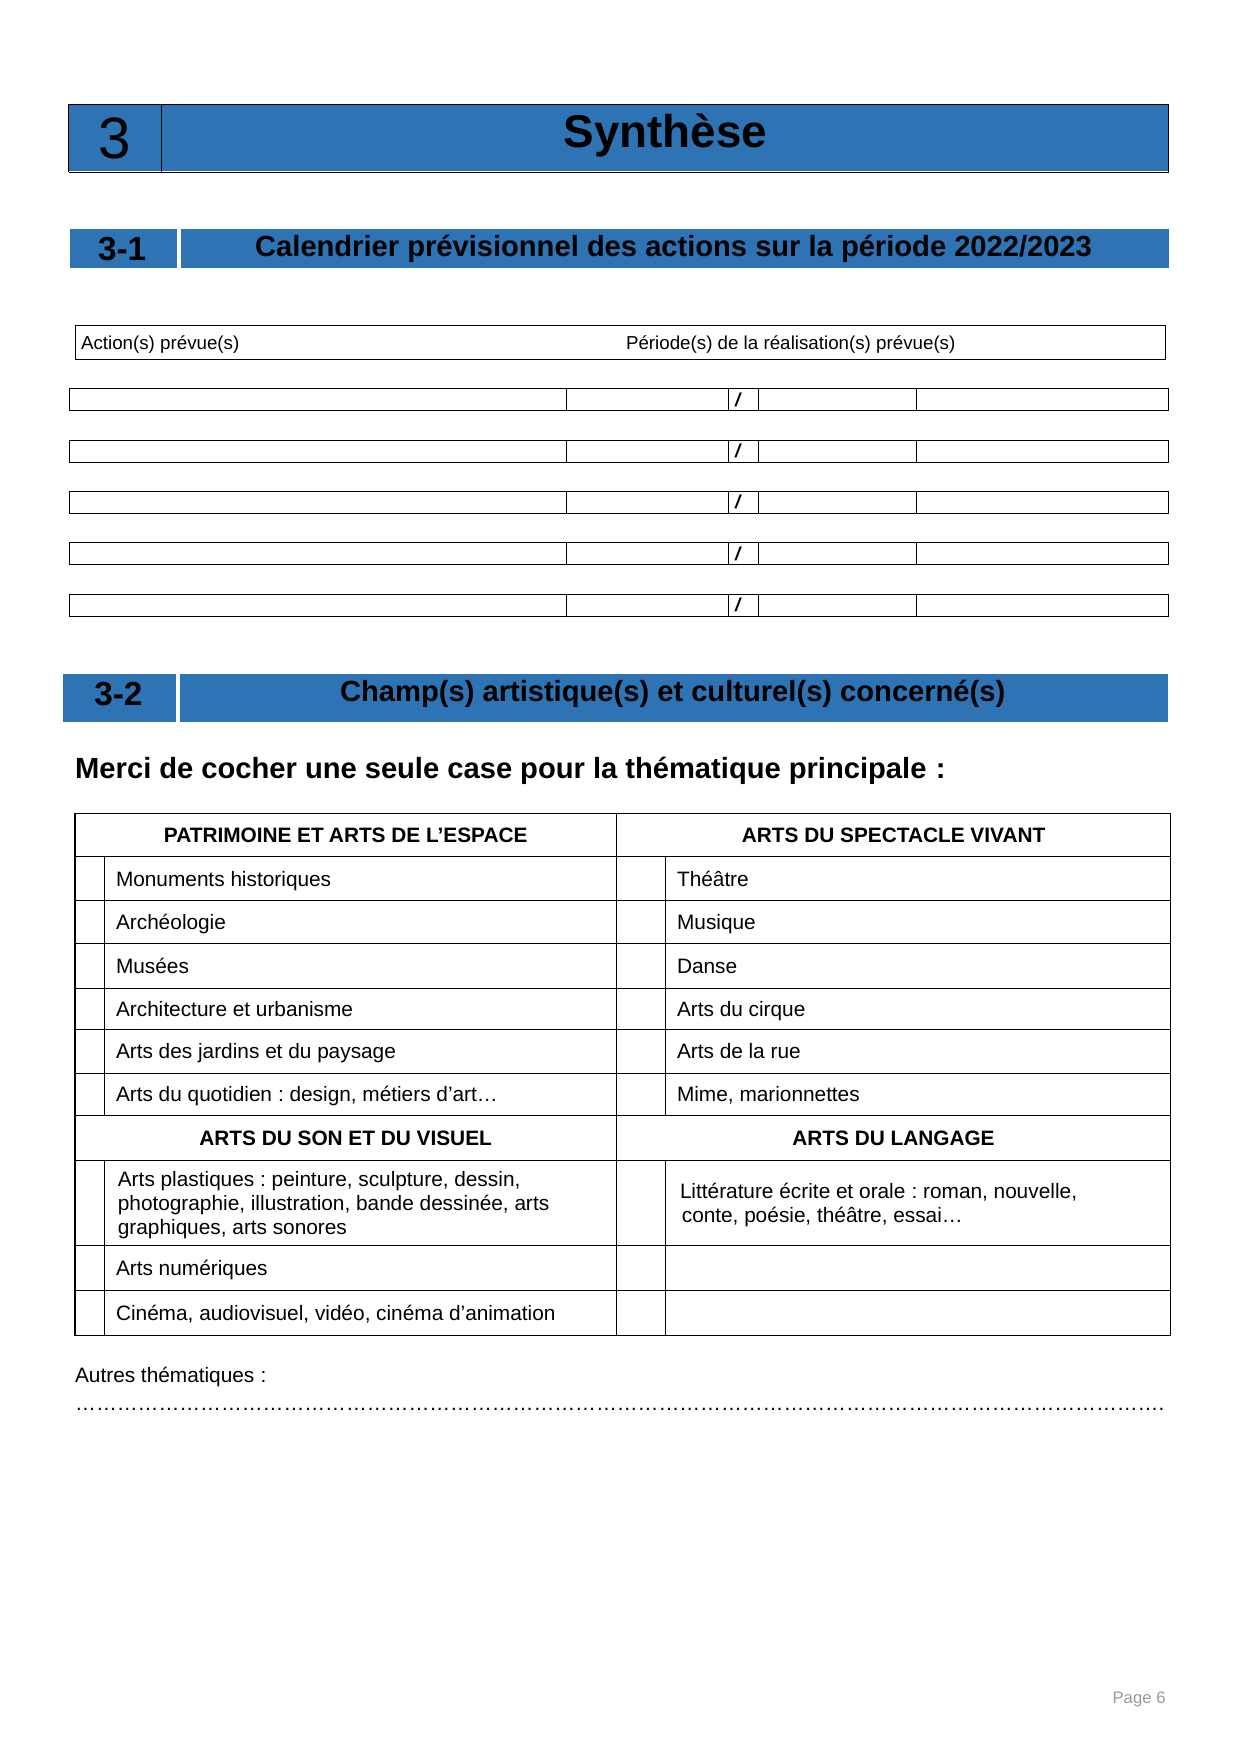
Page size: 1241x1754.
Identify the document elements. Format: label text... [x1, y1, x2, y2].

table_header [759, 543, 916, 564]
table_header Action(s) prévue(s) [76, 326, 620, 359]
table_header [567, 595, 728, 616]
table_header [567, 543, 728, 564]
table_cell Arts numériques [105, 1246, 616, 1290]
table_header / [729, 492, 758, 513]
table_header [759, 492, 916, 513]
table_cell Architecture et urbanisme [105, 989, 616, 1029]
table_cell Littérature écrite et orale : roman, nouvelle, conte, poésie, théâtre, essai… [666, 1161, 1170, 1245]
table_cell Mime, marionnettes [666, 1074, 1170, 1115]
table_header 3-1 [70, 229, 177, 268]
table_header Période(s) de la réalisation(s) prévue(s) [620, 326, 1165, 359]
table_header / [729, 595, 758, 616]
table_header [567, 492, 728, 513]
table_header [70, 595, 566, 616]
table_cell Arts du quotidien : design, métiers d’art… [105, 1074, 616, 1115]
table_cell Monuments historiques [105, 857, 616, 900]
table_header [567, 441, 728, 462]
table_cell [76, 1246, 104, 1290]
table_cell [617, 1246, 665, 1290]
table_header [567, 389, 728, 410]
table_cell [617, 944, 665, 988]
table_cell Arts du cirque [666, 989, 1170, 1029]
table_cell [617, 1291, 665, 1334]
table_cell [617, 1074, 665, 1115]
table_cell Archéologie [105, 901, 616, 943]
table_cell Danse [666, 944, 1170, 988]
table_cell Musique [666, 901, 1170, 943]
table_header [917, 543, 1168, 564]
table_cell [617, 901, 665, 943]
text Merci de cocher une seule case pour la thématique principale : [75, 751, 1165, 784]
table_cell Arts de la rue [666, 1030, 1170, 1072]
table_cell [76, 857, 104, 900]
table_cell [76, 1161, 104, 1245]
table_header 3 [69, 105, 161, 171]
table_cell [76, 1074, 104, 1115]
table_cell [617, 989, 665, 1029]
table_header / [729, 543, 758, 564]
table_header [759, 389, 916, 410]
table_cell [617, 1030, 665, 1072]
table_header / [729, 389, 758, 410]
table_header [759, 441, 916, 462]
table_header [70, 492, 566, 513]
table_cell ARTS DU LANGAGE [617, 1116, 1170, 1159]
table_cell [76, 1291, 104, 1334]
table_header ARTS DU SPECTACLE VIVANT [617, 814, 1170, 856]
table_cell [617, 857, 665, 900]
table_header Champ(s) artistique(s) et culturel(s) concerné(s) [180, 674, 1168, 722]
table_header [917, 595, 1168, 616]
table_cell ARTS DU SON ET DU VISUEL [76, 1116, 616, 1159]
table_header [917, 441, 1168, 462]
table_header [759, 595, 916, 616]
table_cell Arts des jardins et du paysage [105, 1030, 616, 1072]
table_cell Musées [105, 944, 616, 988]
table_header PATRIMOINE ET ARTS DE L’ESPACE [76, 814, 616, 856]
table_header [70, 441, 566, 462]
table_cell Cinéma, audiovisuel, vidéo, cinéma d’animation [105, 1291, 616, 1334]
table_cell Arts plastiques : peinture, sculpture, dessin, photographie, illustration, bande dessinée, arts graphiques, arts sonores [105, 1161, 616, 1245]
table_cell [76, 944, 104, 988]
table_header [70, 389, 566, 410]
table_cell [76, 901, 104, 943]
table_cell [666, 1246, 1170, 1290]
table_cell [617, 1161, 665, 1245]
table_header [917, 492, 1168, 513]
text …………………………………………………………………………………………………………………………………………. [75, 1391, 1165, 1414]
table_header Calendrier prévisionnel des actions sur la période 2022/2023 [181, 229, 1169, 268]
table_cell [76, 989, 104, 1029]
table_cell Théâtre [666, 857, 1170, 900]
table_cell [666, 1291, 1170, 1334]
table_cell [76, 1030, 104, 1072]
table_header Synthèse [162, 105, 1168, 171]
table_header [70, 543, 566, 564]
table_header / [729, 441, 758, 462]
table_header [917, 389, 1168, 410]
table_header 3-2 [63, 674, 176, 722]
text Autres thématiques : [75, 1363, 1165, 1387]
